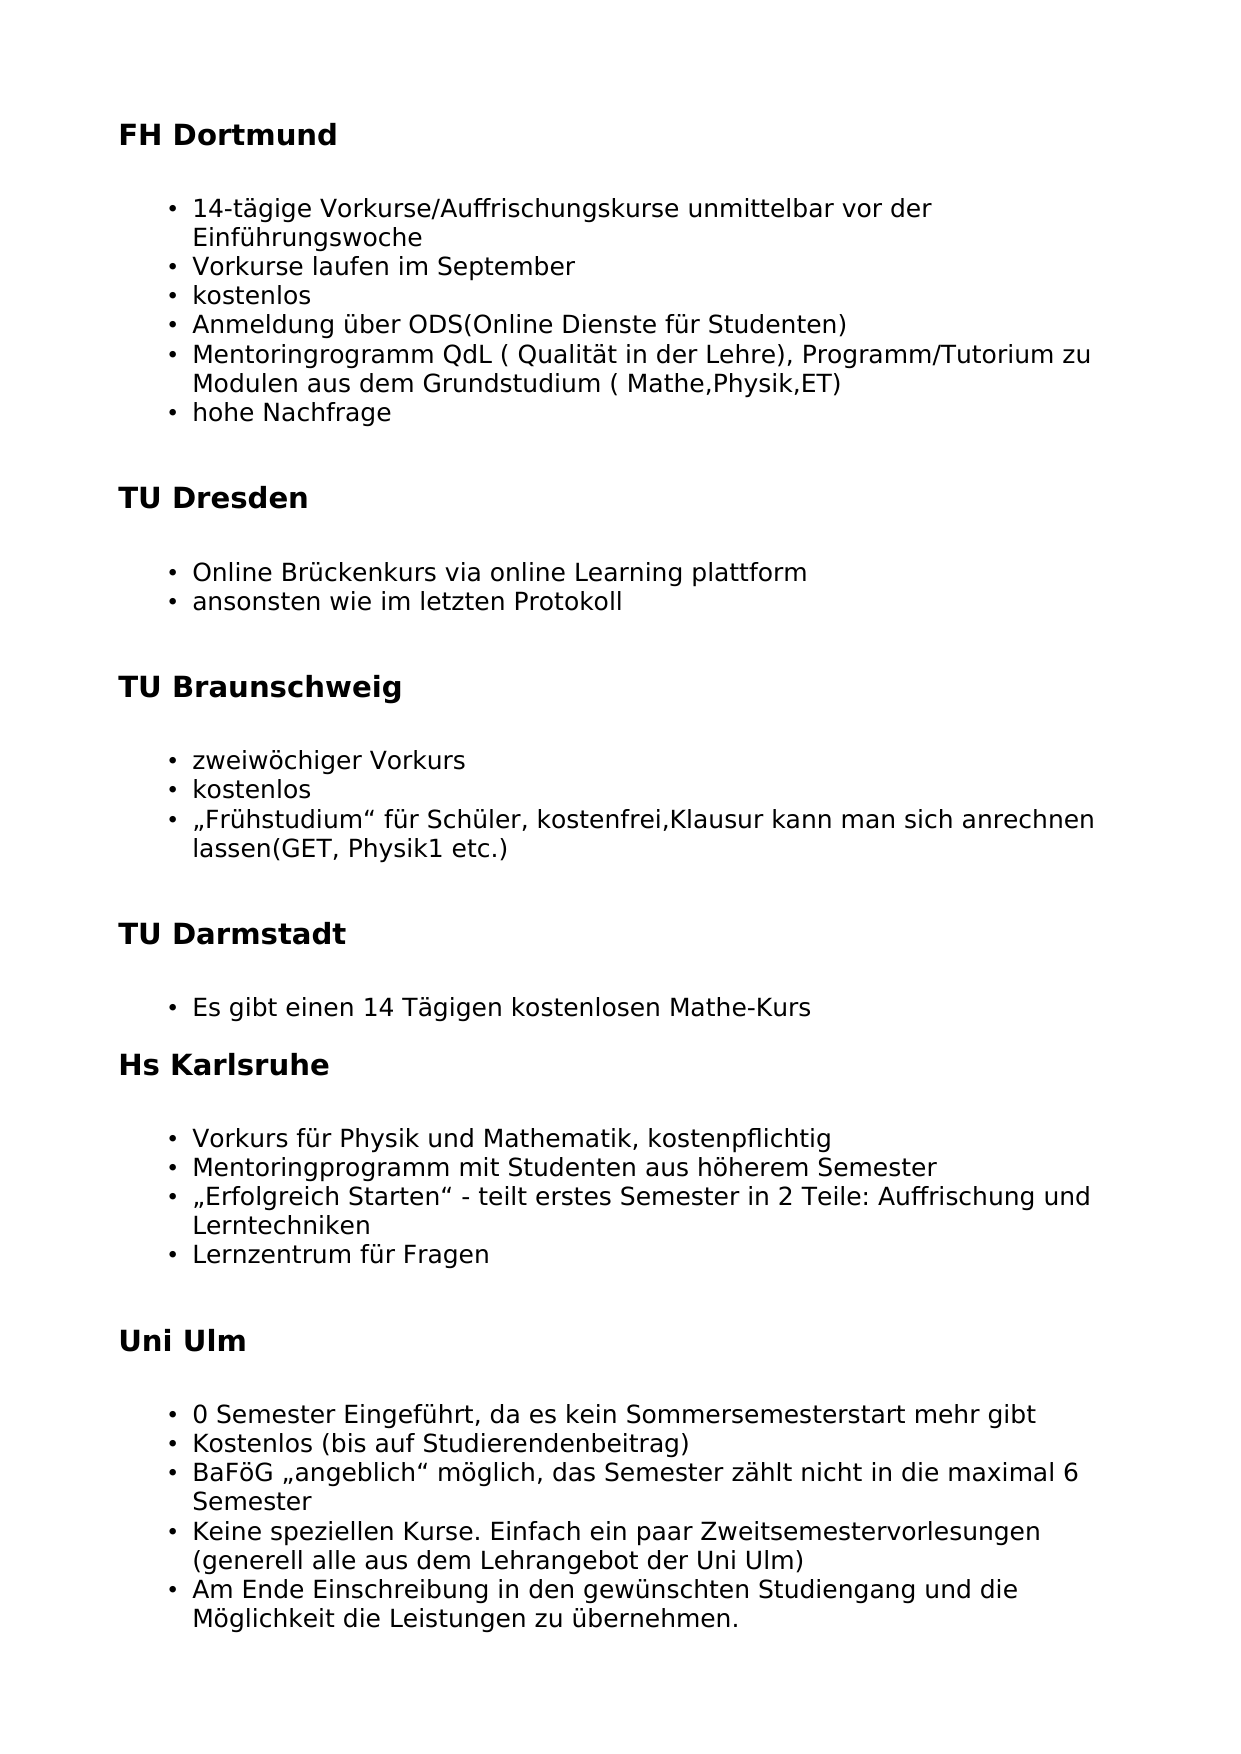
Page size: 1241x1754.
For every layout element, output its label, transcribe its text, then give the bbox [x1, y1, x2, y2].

subtitle TU Braunschweig [118, 671, 1122, 704]
list ansonsten wie im letzten Protokoll [177, 587, 1122, 616]
subtitle FH Dortmund [118, 118, 1122, 152]
list zweiwöchiger Vorkurs [177, 747, 1122, 776]
list Mentoringrogramm QdL ( Qualität in der Lehre), Programm/Tutorium zu Modulen aus dem Grundstudium ( Mathe,Physik,ET) [177, 340, 1122, 398]
list „Erfolgreich Starten“ - teilt erstes Semester in 2 Teile: Auffrischung und Lerntechniken [177, 1182, 1122, 1240]
subtitle TU Darmstadt [118, 918, 1122, 952]
list Am Ende Einschreibung in den gewünschten Studiengang und die Möglichkeit die Leistungen zu übernehmen. [177, 1575, 1122, 1633]
list BaFöG „angeblich“ möglich, das Semester zählt nicht in die maximal 6 Semester [177, 1458, 1122, 1517]
list Vorkurs für Physik und Mathematik, kostenpflichtig [177, 1124, 1122, 1153]
list Es gibt einen 14 Tägigen kostenlosen Mathe-Kurs [177, 994, 1122, 1023]
subtitle Hs Karlsruhe [118, 1048, 1122, 1082]
list hohe Nachfrage [177, 398, 1122, 427]
subtitle Uni Ulm [118, 1324, 1122, 1358]
list Keine speziellen Kurse. Einfach ein paar Zweitsemestervorlesungen (generell alle aus dem Lehrangebot der Uni Ulm) [177, 1517, 1122, 1575]
subtitle TU Dresden [118, 482, 1122, 516]
list Mentoringprogramm mit Studenten aus höherem Semester [177, 1153, 1122, 1182]
list kostenlos [177, 776, 1122, 805]
list Anmeldung über ODS(Online Dienste für Studenten) [177, 311, 1122, 340]
list 14-tägige Vorkurse/Auffrischungskurse unmittelbar vor der Einführungswoche [177, 194, 1122, 252]
list Vorkurse laufen im September [177, 252, 1122, 282]
list Kostenlos (bis auf Studierendenbeitrag) [177, 1429, 1122, 1458]
list 0 Semester Eingeführt, da es kein Sommersemesterstart mehr gibt [177, 1400, 1122, 1429]
list Lernzentrum für Fragen [177, 1240, 1122, 1269]
list kostenlos [177, 282, 1122, 311]
list Online Brückenkurs via online Learning plattform [177, 558, 1122, 587]
list „Frühstudium“ für Schüler, kostenfrei,Klausur kann man sich anrechnen lassen(GET, Physik1 etc.) [177, 805, 1122, 863]
